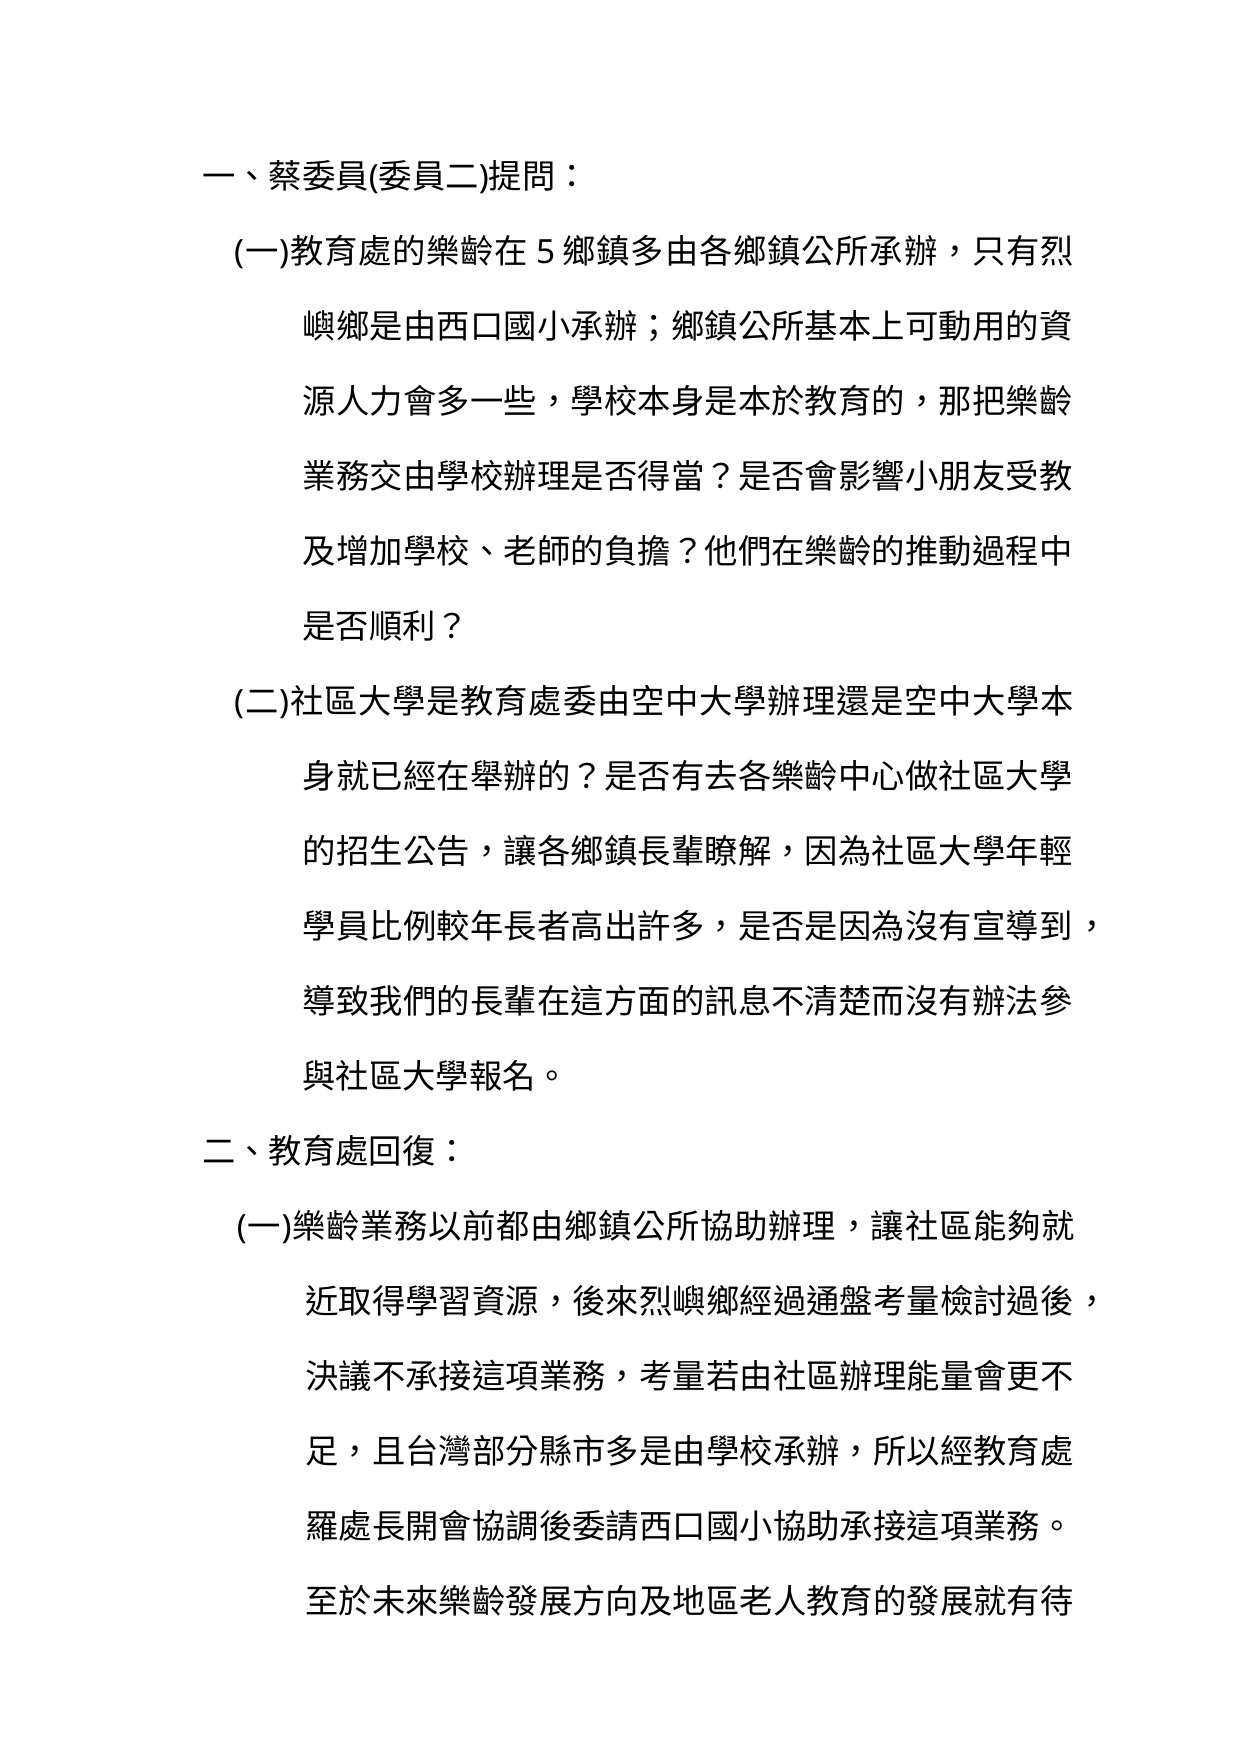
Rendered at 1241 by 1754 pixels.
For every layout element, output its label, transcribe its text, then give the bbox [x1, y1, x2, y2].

text 二、教育處回復： [165, 1105, 1075, 1180]
text 一、蔡委員(委員二)提問： [165, 130, 1075, 205]
text (一)樂齡業務以前都由鄉鎮公所協助辦理，讓社區能夠就近取得學習資源，後來烈嶼鄉經過通盤考量檢討過後，決議不承接這項業務，考量若由社區辦理能量會更不足，且台灣部分縣市多是由學校承辦，所以經教育處羅處長開會協調後委請西口國小協助承接這項業務。至於未來樂齡發展方向及地區老人教育的發展就有待長官們的規劃。西口國小在人力部分確實相當缺乏，但因樂齡人力離職率相當高，我們也無法像公所協助那麼多，所以在經營部分確實需要調整，因為之前在學校開學日辦理過大手牽小手的代間教育，所以在西口國小的部分就調整成祖父母節跟開學日一起辦理的一個大型活動。在規劃未來老年生活部份，我們也會持續努力，如果委員有其他的建議我們也願意調整。 [237, 1180, 1075, 1630]
text (一)教育處的樂齡在5鄉鎮多由各鄉鎮公所承辦，只有烈嶼鄉是由西口國小承辦；鄉鎮公所基本上可動用的資源人力會多一些，學校本身是本於教育的，那把樂齡業務交由學校辦理是否得當？是否會影響小朋友受教及增加學校、老師的負擔？他們在樂齡的推動過程中是否順利？ [234, 205, 1075, 655]
text (二)社區大學是教育處委由空中大學辦理還是空中大學本身就已經在舉辦的？是否有去各樂齡中心做社區大學的招生公告，讓各鄉鎮長輩瞭解，因為社區大學年輕學員比例較年長者高出許多，是否是因為沒有宣導到，導致我們的長輩在這方面的訊息不清楚而沒有辦法參與社區大學報名。 [234, 655, 1075, 1105]
